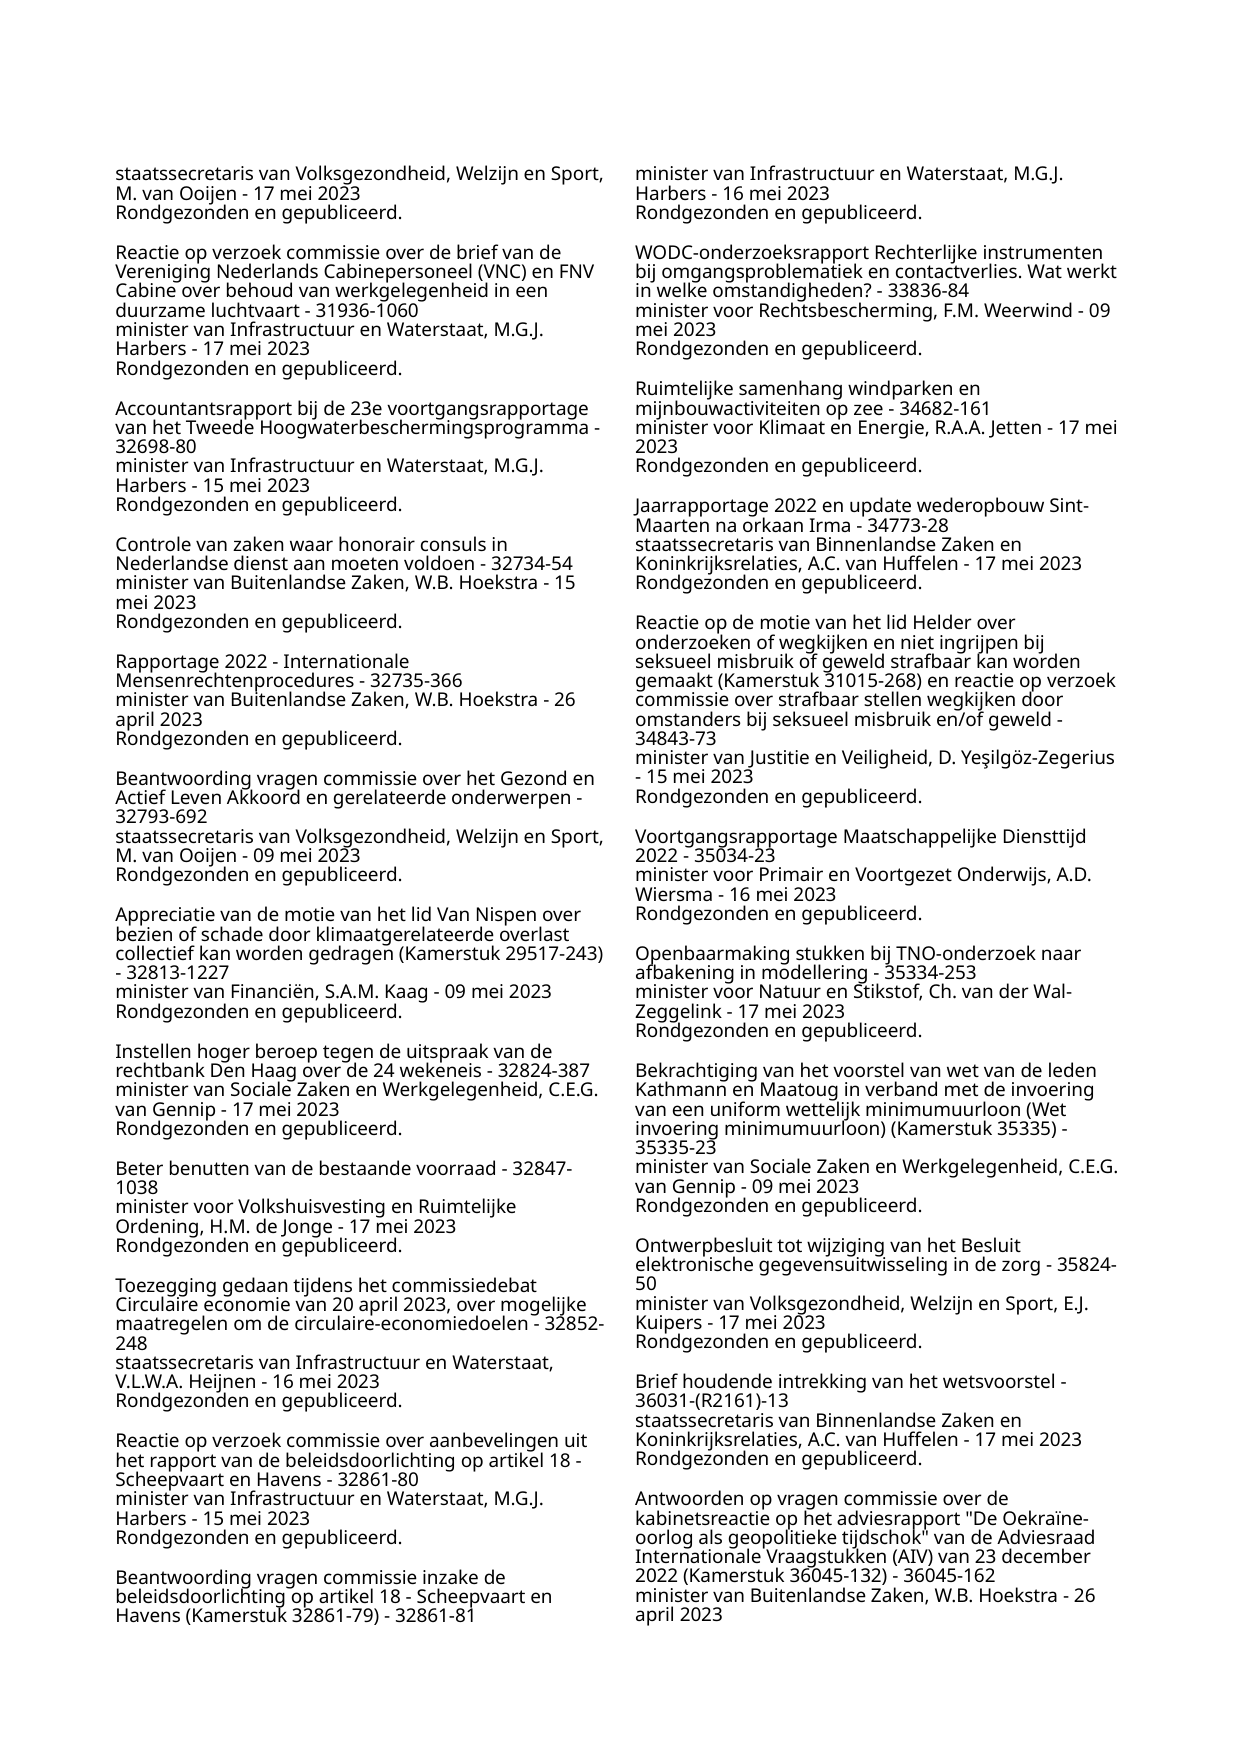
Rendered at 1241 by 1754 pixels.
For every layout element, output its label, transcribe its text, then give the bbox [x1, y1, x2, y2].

text staatssecretaris van Infrastructuur en Waterstaat, V.L.W.A. Heijnen - 16 mei 2023 [115, 1354, 605, 1392]
text Brief houdende intrekking van het wetsvoorstel - 36031-(R2161)-13 [635, 1373, 1125, 1412]
text staatssecretaris van Binnenlandse Zaken en Koninkrijksrelaties, A.C. van Huffelen - 17 mei 2023 [635, 536, 1125, 574]
text Rondgezonden en gepubliceerd. [635, 1450, 1125, 1469]
text minister van Infrastructuur en Waterstaat, M.G.J. Harbers - 16 mei 2023 [635, 165, 1125, 204]
text Voortgangsrapportage Maatschappelijke Diensttijd 2022 - 35034-23 [635, 828, 1125, 866]
text Rondgezonden en gepubliceerd. [115, 496, 605, 515]
text minister van Infrastructuur en Waterstaat, M.G.J. Harbers - 15 mei 2023 [115, 1490, 605, 1529]
text Openbaarmaking stukken bij TNO-onderzoek naar afbakening in modellering - 35334-253 [635, 945, 1125, 983]
text Rondgezonden en gepubliceerd. [115, 204, 605, 223]
text Instellen hoger beroep tegen de uitspraak van de rechtbank Den Haag over de 24 wekeneis - 32824-387 [115, 1043, 605, 1081]
text staatssecretaris van Volksgezondheid, Welzijn en Sport, M. van Ooijen - 17 mei 2023 [115, 165, 605, 204]
text Rondgezonden en gepubliceerd. [115, 1529, 605, 1548]
text Controle van zaken waar honorair consuls in Nederlandse dienst aan moeten voldoen - 32734-54 [115, 536, 605, 574]
text Rondgezonden en gepubliceerd. [115, 1003, 605, 1022]
text Beantwoording vragen commissie over het Gezond en Actief Leven Akkoord en gerelateerde onderwerpen - 32793-692 [115, 770, 605, 828]
text Rondgezonden en gepubliceerd. [115, 866, 605, 886]
text Beantwoording vragen commissie inzake de beleidsdoorlichting op artikel 18 - Scheepvaart en Havens (Kamerstuk 32861-79) - 32861-81 [115, 1569, 605, 1627]
text Rondgezonden en gepubliceerd. [115, 1120, 605, 1139]
text Accountantsrapport bij de 23e voortgangsrapportage van het Tweede Hoogwaterbeschermingsprogramma - 32698-80 [115, 399, 605, 457]
text minister voor Volkshuisvesting en Ruimtelijke Ordening, H.M. de Jonge - 17 mei 2023 [115, 1198, 605, 1237]
text Ontwerpbesluit tot wijziging van het Besluit elektronische gegevensuitwisseling in de zorg - 35824-50 [635, 1237, 1125, 1295]
text minister voor Primair en Voortgezet Onderwijs, A.D. Wiersma - 16 mei 2023 [635, 866, 1125, 905]
text Rondgezonden en gepubliceerd. [635, 457, 1125, 477]
text Reactie op de motie van het lid Helder over onderzoeken of wegkijken en niet ingrijpen bij seksueel misbruik of geweld strafbaar kan worden gemaakt (Kamerstuk 31015-268) en reactie op verzoek commissie over strafbaar stellen wegkijken door omstanders bij seksueel misbruik en/of geweld - 34843-73 [635, 614, 1125, 749]
text minister voor Natuur en Stikstof, Ch. van der Wal-Zeggelink - 17 mei 2023 [635, 983, 1125, 1022]
text minister van Sociale Zaken en Werkgelegenheid, C.E.G. van Gennip - 09 mei 2023 [635, 1158, 1125, 1197]
text minister van Infrastructuur en Waterstaat, M.G.J. Harbers - 15 mei 2023 [115, 457, 605, 496]
text Rondgezonden en gepubliceerd. [635, 788, 1125, 807]
text Rondgezonden en gepubliceerd. [115, 359, 605, 379]
text Antwoorden op vragen commissie over de kabinetsreactie op het adviesrapport "De Oekraïne-oorlog als geopolitieke tijdschok" van de Adviesraad Internationale Vraagstukken (AIV) van 23 december 2022 (Kamerstuk 36045-132) - 36045-162 [635, 1490, 1125, 1587]
text Rondgezonden en gepubliceerd. [115, 1392, 605, 1412]
text Rondgezonden en gepubliceerd. [115, 613, 605, 632]
text Rondgezonden en gepubliceerd. [635, 1197, 1125, 1216]
text Rondgezonden en gepubliceerd. [635, 204, 1125, 223]
text staatssecretaris van Binnenlandse Zaken en Koninkrijksrelaties, A.C. van Huffelen - 17 mei 2023 [635, 1412, 1125, 1450]
text Rondgezonden en gepubliceerd. [635, 1333, 1125, 1352]
text minister van Buitenlandse Zaken, W.B. Hoekstra - 26 april 2023 [115, 691, 605, 730]
text Reactie op verzoek commissie over de brief van de Vereniging Nederlands Cabinepersoneel (VNC) en FNV Cabine over behoud van werkgelegenheid in een duurzame luchtvaart - 31936-1060 [115, 244, 605, 321]
text Rondgezonden en gepubliceerd. [115, 730, 605, 749]
text Rapportage 2022 - Internationale Mensenrechtenprocedures - 32735-366 [115, 653, 605, 691]
text Rondgezonden en gepubliceerd. [635, 340, 1125, 359]
text Toezegging gedaan tijdens het commissiedebat Circulaire economie van 20 april 2023, over mogelijke maatregelen om de circulaire-economiedoelen - 32852-248 [115, 1277, 605, 1354]
text Rondgezonden en gepubliceerd. [635, 1022, 1125, 1041]
text Bekrachtiging van het voorstel van wet van de leden Kathmann en Maatoug in verband met de invoering van een uniform wettelijk minimumuurloon (Wet invoering minimumuurloon) (Kamerstuk 35335) - 35335-23 [635, 1062, 1125, 1158]
text Reactie op verzoek commissie over aanbevelingen uit het rapport van de beleidsdoorlichting op artikel 18 -Scheepvaart en Havens - 32861-80 [115, 1432, 605, 1490]
text minister voor Klimaat en Energie, R.A.A. Jetten - 17 mei 2023 [635, 419, 1125, 457]
text Appreciatie van de motie van het lid Van Nispen over bezien of schade door klimaatgerelateerde overlast collectief kan worden gedragen (Kamerstuk 29517-243) - 32813-1227 [115, 906, 605, 983]
text staatssecretaris van Volksgezondheid, Welzijn en Sport, M. van Ooijen - 09 mei 2023 [115, 828, 605, 866]
text Rondgezonden en gepubliceerd. [635, 905, 1125, 924]
text Ruimtelijke samenhang windparken en mijnbouwactiviteiten op zee - 34682-161 [635, 380, 1125, 419]
text WODC-onderzoeksrapport Rechterlijke instrumenten bij omgangsproblematiek en contactverlies. Wat werkt in welke omstandigheden? - 33836-84 [635, 244, 1125, 302]
text minister voor Rechtsbescherming, F.M. Weerwind - 09 mei 2023 [635, 302, 1125, 340]
text Rondgezonden en gepubliceerd. [115, 1237, 605, 1256]
text minister van Sociale Zaken en Werkgelegenheid, C.E.G. van Gennip - 17 mei 2023 [115, 1081, 605, 1120]
text minister van Buitenlandse Zaken, W.B. Hoekstra - 26 april 2023 [635, 1587, 1125, 1625]
text minister van Volksgezondheid, Welzijn en Sport, E.J. Kuipers - 17 mei 2023 [635, 1295, 1125, 1333]
text minister van Justitie en Veiligheid, D. Yeşilgöz-Zegerius - 15 mei 2023 [635, 749, 1125, 788]
text minister van Infrastructuur en Waterstaat, M.G.J. Harbers - 17 mei 2023 [115, 321, 605, 359]
text minister van Financiën, S.A.M. Kaag - 09 mei 2023 [115, 983, 605, 1003]
text Rondgezonden en gepubliceerd. [635, 574, 1125, 594]
text Beter benutten van de bestaande voorraad - 32847-1038 [115, 1160, 605, 1198]
text Jaarrapportage 2022 en update wederopbouw Sint-Maarten na orkaan Irma - 34773-28 [635, 497, 1125, 536]
text minister van Buitenlandse Zaken, W.B. Hoekstra - 15 mei 2023 [115, 574, 605, 613]
